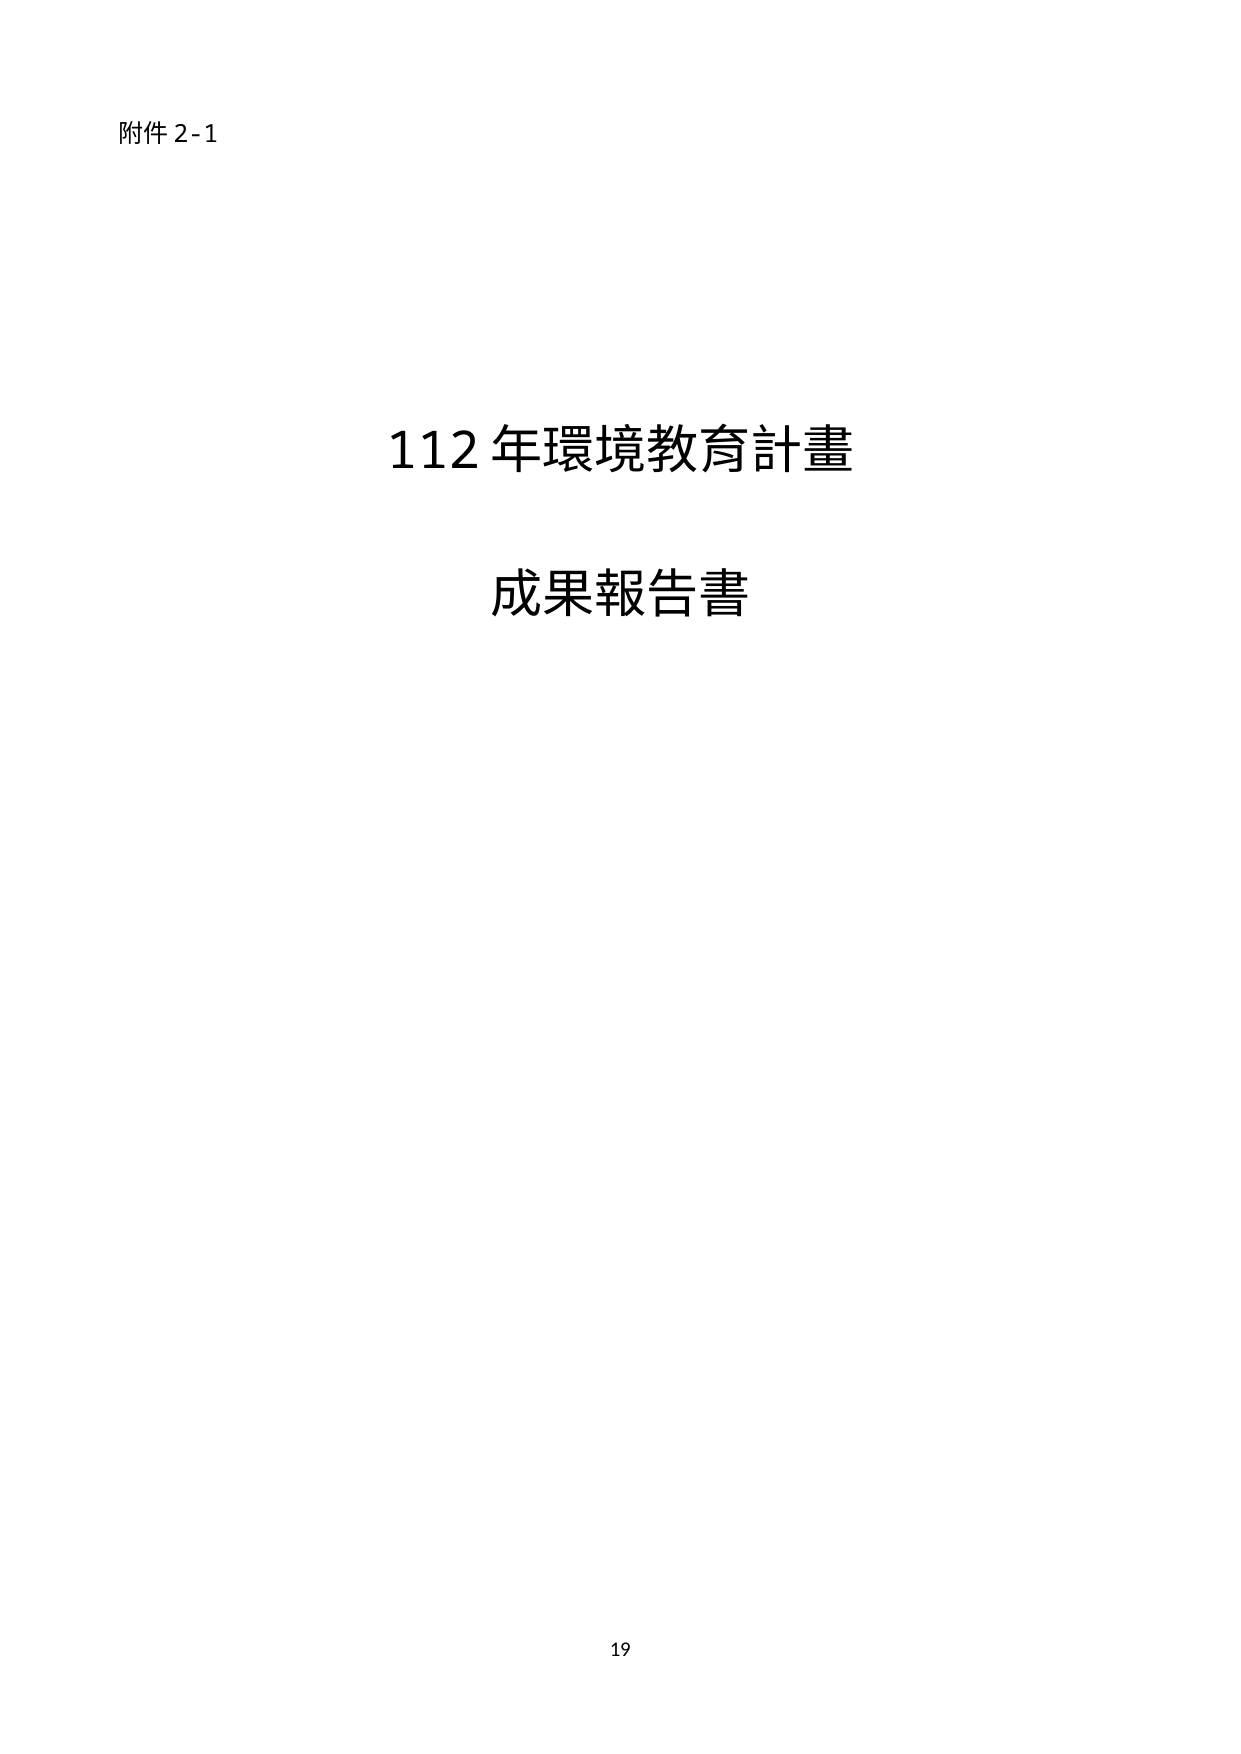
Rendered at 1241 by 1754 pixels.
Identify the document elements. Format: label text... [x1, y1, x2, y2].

text 附件2-1 [118, 112, 1122, 150]
text 成果報告書 [118, 517, 1122, 642]
text 112年環境教育計畫 [118, 373, 1122, 498]
